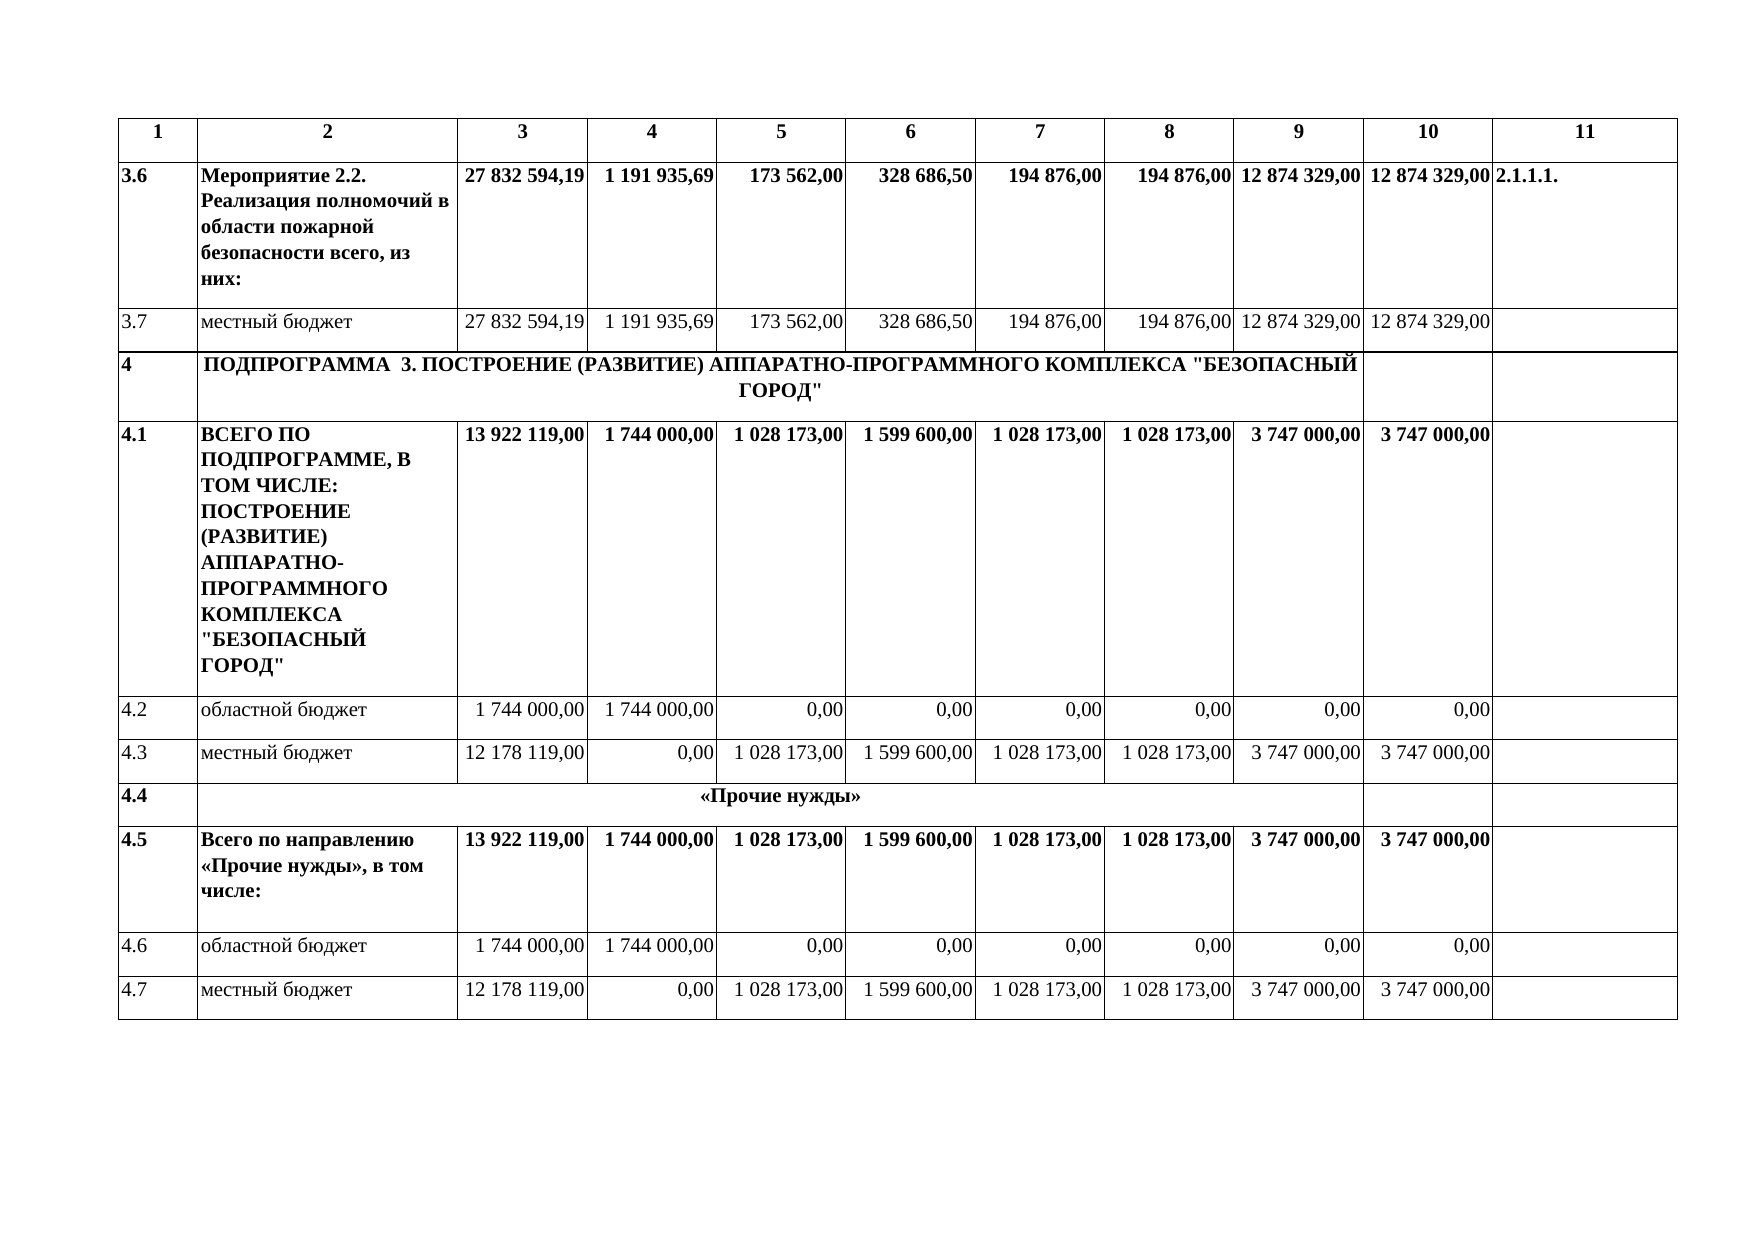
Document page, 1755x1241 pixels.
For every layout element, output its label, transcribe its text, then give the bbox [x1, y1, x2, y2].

table_cell 1 028 173,00 [976, 827, 1104, 932]
table_cell 1 744 000,00 [458, 697, 587, 739]
table_cell 4.7 [119, 977, 197, 1019]
table_cell 4.4 [119, 784, 197, 826]
table_cell местный бюджет [198, 977, 457, 1019]
table_header 2 [198, 119, 457, 162]
table_cell 4.6 [119, 933, 197, 976]
table_cell 194 876,00 [1105, 163, 1233, 308]
table_cell 12 874 329,00 [1364, 309, 1492, 351]
table_cell 328 686,50 [846, 163, 975, 308]
table_cell Всего по направлению «Прочие нужды», в том числе: [198, 827, 457, 932]
table_cell 1 599 600,00 [846, 740, 975, 782]
table_cell [1493, 422, 1677, 696]
table_cell 1 744 000,00 [458, 933, 587, 976]
table_cell 3.6 [119, 163, 197, 308]
table_cell 1 744 000,00 [588, 422, 716, 696]
table_cell 3 747 000,00 [1234, 977, 1363, 1019]
table_cell 4.2 [119, 697, 197, 739]
table_cell 0,00 [976, 933, 1104, 976]
table_cell 0,00 [588, 977, 716, 1019]
table_cell 0,00 [1234, 697, 1363, 739]
table_cell 1 028 173,00 [1105, 827, 1233, 932]
table_cell Мероприятие 2.2. Реализация полномочий в области пожарной безопасности всего, из них: [198, 163, 457, 308]
table_cell «Прочие нужды» [198, 784, 1363, 826]
table_header 11 [1493, 119, 1677, 162]
table_header 9 [1234, 119, 1363, 162]
table_cell 3 747 000,00 [1364, 827, 1492, 932]
table_cell 0,00 [1105, 933, 1233, 976]
table_cell ВСЕГО ПО ПОДПРОГРАММЕ, В ТОМ ЧИСЛЕ: ПОСТРОЕНИЕ (РАЗВИТИЕ) АППАРАТНО-ПРОГРАММНОГО КОМПЛЕКСА "БЕЗОПАСНЫЙ ГОРОД" [198, 422, 457, 696]
table_cell 4 [119, 353, 197, 421]
table_cell 0,00 [1364, 933, 1492, 976]
table_cell 1 744 000,00 [588, 697, 716, 739]
table_cell областной бюджет [198, 933, 457, 976]
table_header 6 [846, 119, 975, 162]
table_cell 0,00 [846, 697, 975, 739]
table_cell 1 028 173,00 [976, 740, 1104, 782]
table_cell [1493, 827, 1677, 932]
table_cell 1 191 935,69 [588, 163, 716, 308]
table_header 3 [458, 119, 587, 162]
table_header 4 [588, 119, 716, 162]
table_cell [1493, 740, 1677, 782]
table_cell 1 191 935,69 [588, 309, 716, 351]
table_cell 3 747 000,00 [1364, 422, 1492, 696]
table_cell 194 876,00 [976, 309, 1104, 351]
table_cell областной бюджет [198, 697, 457, 739]
table_cell 194 876,00 [1105, 309, 1233, 351]
table_header 1 [119, 119, 197, 162]
table_cell местный бюджет [198, 740, 457, 782]
table_cell 0,00 [717, 933, 845, 976]
table_cell 1 028 173,00 [1105, 422, 1233, 696]
table_cell 3.7 [119, 309, 197, 351]
table_cell 173 562,00 [717, 309, 845, 351]
table_cell 4.5 [119, 827, 197, 932]
table_cell 13 922 119,00 [458, 827, 587, 932]
table_cell 328 686,50 [846, 309, 975, 351]
table_cell 0,00 [1234, 933, 1363, 976]
table_cell 4.3 [119, 740, 197, 782]
table_cell 1 028 173,00 [717, 422, 845, 696]
table_cell 194 876,00 [976, 163, 1104, 308]
table_cell 27 832 594,19 [458, 309, 587, 351]
table_cell 0,00 [1364, 697, 1492, 739]
table_cell 2.1.1.1. [1493, 163, 1677, 308]
table_cell 1 028 173,00 [976, 422, 1104, 696]
table_header 7 [976, 119, 1104, 162]
table_cell 3 747 000,00 [1234, 827, 1363, 932]
table_cell 3 747 000,00 [1234, 422, 1363, 696]
table_cell 27 832 594,19 [458, 163, 587, 308]
table_cell 13 922 119,00 [458, 422, 587, 696]
table_cell 1 599 600,00 [846, 977, 975, 1019]
table_cell 0,00 [846, 933, 975, 976]
table_cell 0,00 [588, 740, 716, 782]
table_cell [1493, 309, 1677, 351]
table_cell 3 747 000,00 [1364, 740, 1492, 782]
table_cell 1 028 173,00 [1105, 977, 1233, 1019]
table_cell 1 599 600,00 [846, 422, 975, 696]
table_cell 1 028 173,00 [717, 740, 845, 782]
table_cell ПОДПРОГРАММА 3. ПОСТРОЕНИЕ (РАЗВИТИЕ) АППАРАТНО-ПРОГРАММНОГО КОМПЛЕКСА "БЕЗОПАСНЫЙ ГОРОД" [198, 353, 1363, 421]
table_cell 1 028 173,00 [717, 977, 845, 1019]
table_cell 0,00 [1105, 697, 1233, 739]
table_cell 1 744 000,00 [588, 827, 716, 932]
table_cell 12 178 119,00 [458, 977, 587, 1019]
table_cell [1493, 697, 1677, 739]
table_header 10 [1364, 119, 1492, 162]
table_cell 1 028 173,00 [717, 827, 845, 932]
table_cell местный бюджет [198, 309, 457, 351]
table_cell [1493, 977, 1677, 1019]
table_cell [1493, 784, 1677, 826]
table_cell 0,00 [976, 697, 1104, 739]
table_cell 173 562,00 [717, 163, 845, 308]
table_cell [1493, 933, 1677, 976]
table_header 8 [1105, 119, 1233, 162]
table_cell 1 028 173,00 [1105, 740, 1233, 782]
table_header 5 [717, 119, 845, 162]
table_cell 12 874 329,00 [1234, 163, 1363, 308]
table_cell [1364, 784, 1492, 826]
table_cell 1 744 000,00 [588, 933, 716, 976]
table_cell 1 028 173,00 [976, 977, 1104, 1019]
table_cell [1493, 353, 1677, 421]
table_cell 0,00 [717, 697, 845, 739]
table_cell 3 747 000,00 [1364, 977, 1492, 1019]
table_cell 3 747 000,00 [1234, 740, 1363, 782]
table_cell 12 874 329,00 [1364, 163, 1492, 308]
table_cell 4.1 [119, 422, 197, 696]
table_cell 12 178 119,00 [458, 740, 587, 782]
table_cell 1 599 600,00 [846, 827, 975, 932]
table_cell 12 874 329,00 [1234, 309, 1363, 351]
table_cell [1364, 353, 1492, 421]
